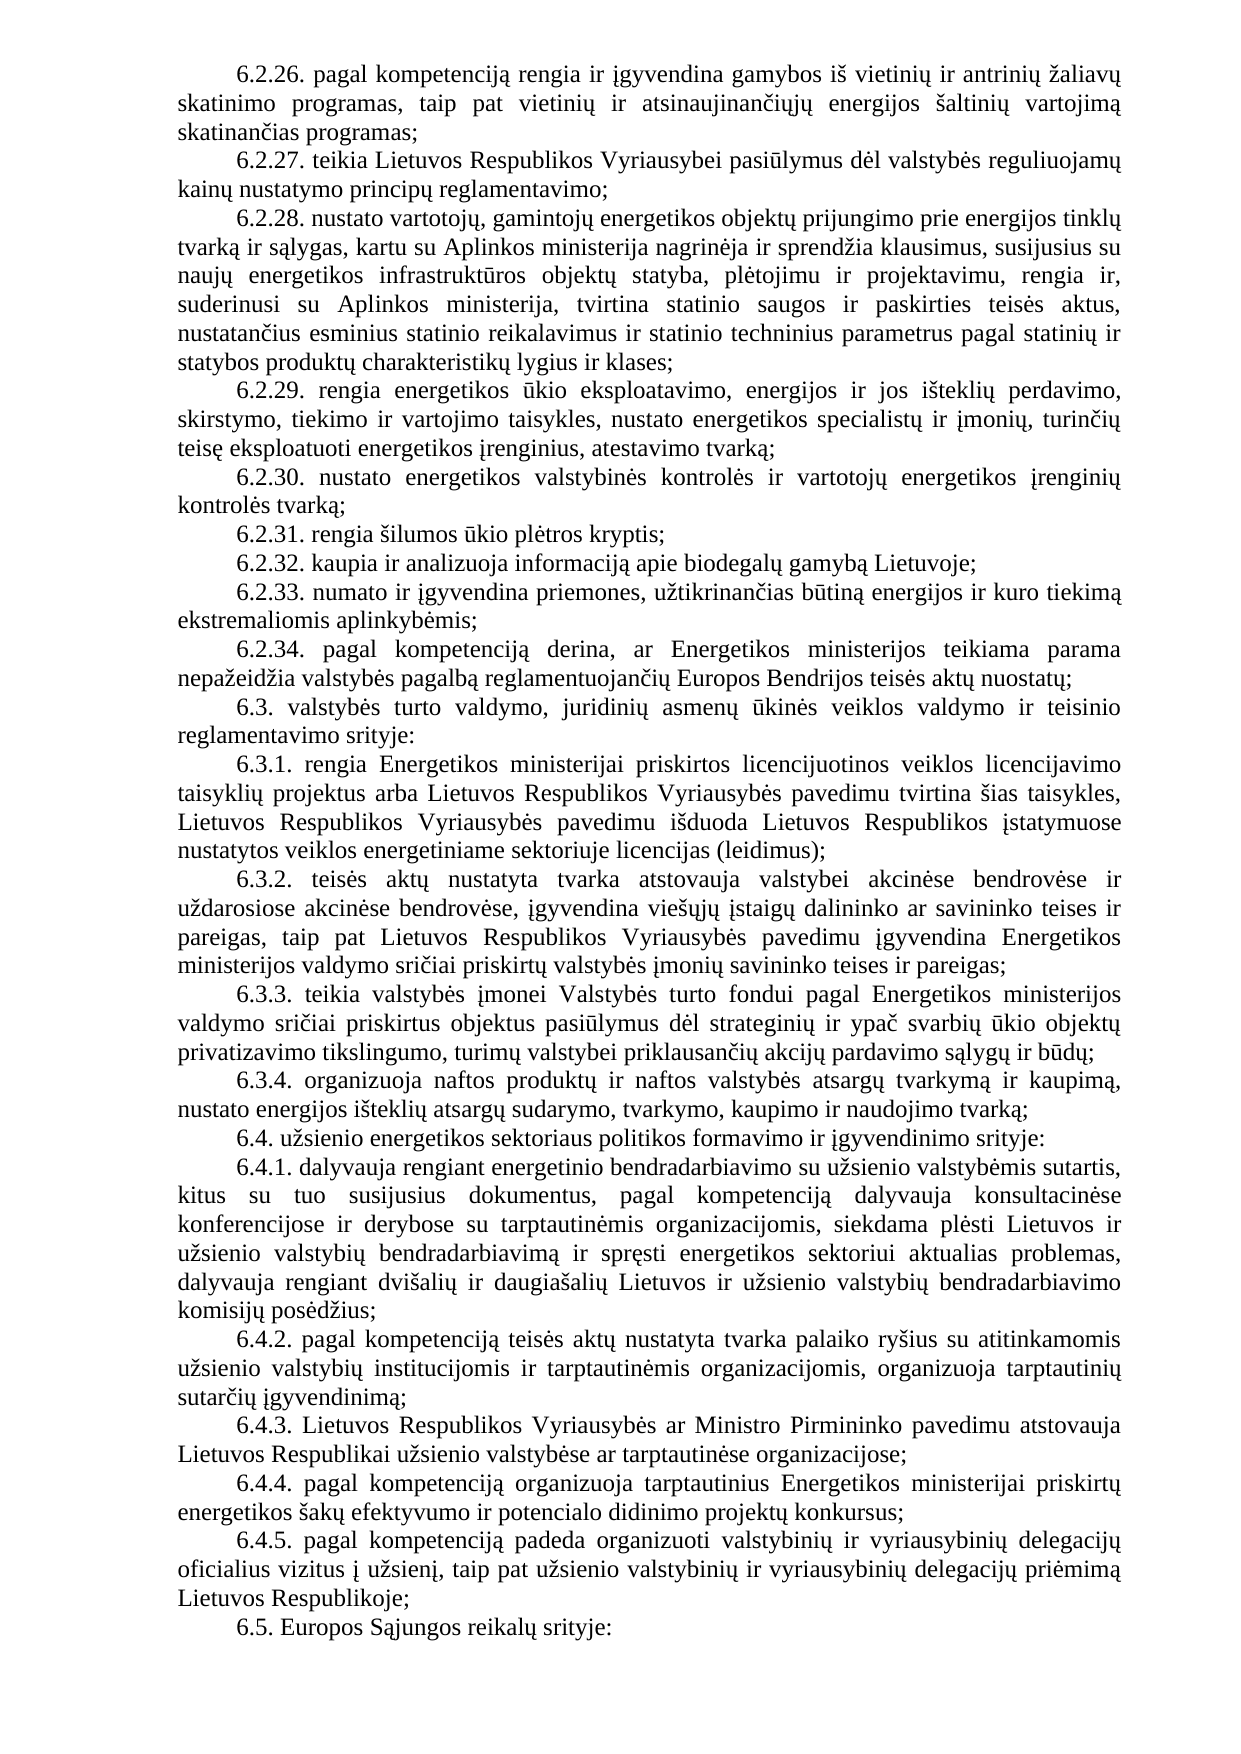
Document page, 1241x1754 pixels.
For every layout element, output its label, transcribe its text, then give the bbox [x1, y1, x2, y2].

text 6.4.2. pagal kompetenciją teisės aktų nustatyta tvarka palaiko ryšius su atitinkamomis užsienio valstybių institucijomis ir tarptautinėmis organizacijomis, organizuoja tarptautinių sutarčių įgyvendinimą; [177, 1324, 1122, 1410]
text 6.2.34. pagal kompetenciją derina, ar Energetikos ministerijos teikiama parama nepažeidžia valstybės pagalbą reglamentuojančių Europos Bendrijos teisės aktų nuostatų; [177, 634, 1122, 692]
text 6.4.3. Lietuvos Respublikos Vyriausybės ar Ministro Pirmininko pavedimu atstovauja Lietuvos Respublikai užsienio valstybėse ar tarptautinėse organizacijose; [177, 1410, 1122, 1468]
text 6.4.4. pagal kompetenciją organizuoja tarptautinius Energetikos ministerijai priskirtų energetikos šakų efektyvumo ir potencialo didinimo projektų konkursus; [177, 1468, 1122, 1525]
text 6.4.5. pagal kompetenciją padeda organizuoti valstybinių ir vyriausybinių delegacijų oficialius vizitus į užsienį, taip pat užsienio valstybinių ir vyriausybinių delegacijų priėmimą Lietuvos Respublikoje; [177, 1525, 1122, 1612]
text 6.3.2. teisės aktų nustatyta tvarka atstovauja valstybei akcinėse bendrovėse ir uždarosiose akcinėse bendrovėse, įgyvendina viešųjų įstaigų dalininko ar savininko teises ir pareigas, taip pat Lietuvos Respublikos Vyriausybės pavedimu įgyvendina Energetikos ministerijos valdymo sričiai priskirtų valstybės įmonių savininko teises ir pareigas; [177, 864, 1122, 979]
text 6.2.26. pagal kompetenciją rengia ir įgyvendina gamybos iš vietinių ir antrinių žaliavų skatinimo programas, taip pat vietinių ir atsinaujinančiųjų energijos šaltinių vartojimą skatinančias programas; [177, 59, 1122, 145]
text 6.2.28. nustato vartotojų, gamintojų energetikos objektų prijungimo prie energijos tinklų tvarką ir sąlygas, kartu su Aplinkos ministerija nagrinėja ir sprendžia klausimus, susijusius su naujų energetikos infrastruktūros objektų statyba, plėtojimu ir projektavimu, rengia ir, suderinusi su Aplinkos ministerija, tvirtina statinio saugos ir paskirties teisės aktus, nustatančius esminius statinio reikalavimus ir statinio techninius parametrus pagal statinių ir statybos produktų charakteristikų lygius ir klases; [177, 203, 1122, 375]
text 6.2.31. rengia šilumos ūkio plėtros kryptis; [177, 519, 1122, 548]
text 6.4. užsienio energetikos sektoriaus politikos formavimo ir įgyvendinimo srityje: [177, 1123, 1122, 1152]
text 6.3.1. rengia Energetikos ministerijai priskirtos licencijuotinos veiklos licencijavimo taisyklių projektus arba Lietuvos Respublikos Vyriausybės pavedimu tvirtina šias taisykles, Lietuvos Respublikos Vyriausybės pavedimu išduoda Lietuvos Respublikos įstatymuose nustatytos veiklos energetiniame sektoriuje licencijas (leidimus); [177, 749, 1122, 864]
text 6.3.4. organizuoja naftos produktų ir naftos valstybės atsargų tvarkymą ir kaupimą, nustato energijos išteklių atsargų sudarymo, tvarkymo, kaupimo ir naudojimo tvarką; [177, 1065, 1122, 1123]
text 6.2.29. rengia energetikos ūkio eksploatavimo, energijos ir jos išteklių perdavimo, skirstymo, tiekimo ir vartojimo taisykles, nustato energetikos specialistų ir įmonių, turinčių teisę eksploatuoti energetikos įrenginius, atestavimo tvarką; [177, 375, 1122, 462]
text 6.2.32. kaupia ir analizuoja informaciją apie biodegalų gamybą Lietuvoje; [177, 548, 1122, 577]
text 6.5. Europos Sąjungos reikalų srityje: [177, 1612, 1122, 1640]
text 6.2.33. numato ir įgyvendina priemones, užtikrinančias būtiną energijos ir kuro tiekimą ekstremaliomis aplinkybėmis; [177, 577, 1122, 634]
text 6.2.27. teikia Lietuvos Respublikos Vyriausybei pasiūlymus dėl valstybės reguliuojamų kainų nustatymo principų reglamentavimo; [177, 145, 1122, 203]
text 6.2.30. nustato energetikos valstybinės kontrolės ir vartotojų energetikos įrenginių kontrolės tvarką; [177, 462, 1122, 519]
text 6.4.1. dalyvauja rengiant energetinio bendradarbiavimo su užsienio valstybėmis sutartis, kitus su tuo susijusius dokumentus, pagal kompetenciją dalyvauja konsultacinėse konferencijose ir derybose su tarptautinėmis organizacijomis, siekdama plėsti Lietuvos ir užsienio valstybių bendradarbiavimą ir spręsti energetikos sektoriui aktualias problemas, dalyvauja rengiant dvišalių ir daugiašalių Lietuvos ir užsienio valstybių bendradarbiavimo komisijų posėdžius; [177, 1152, 1122, 1324]
text 6.3.3. teikia valstybės įmonei Valstybės turto fondui pagal Energetikos ministerijos valdymo sričiai priskirtus objektus pasiūlymus dėl strateginių ir ypač svarbių ūkio objektų privatizavimo tikslingumo, turimų valstybei priklausančių akcijų pardavimo sąlygų ir būdų; [177, 979, 1122, 1065]
text 6.3. valstybės turto valdymo, juridinių asmenų ūkinės veiklos valdymo ir teisinio reglamentavimo srityje: [177, 692, 1122, 749]
